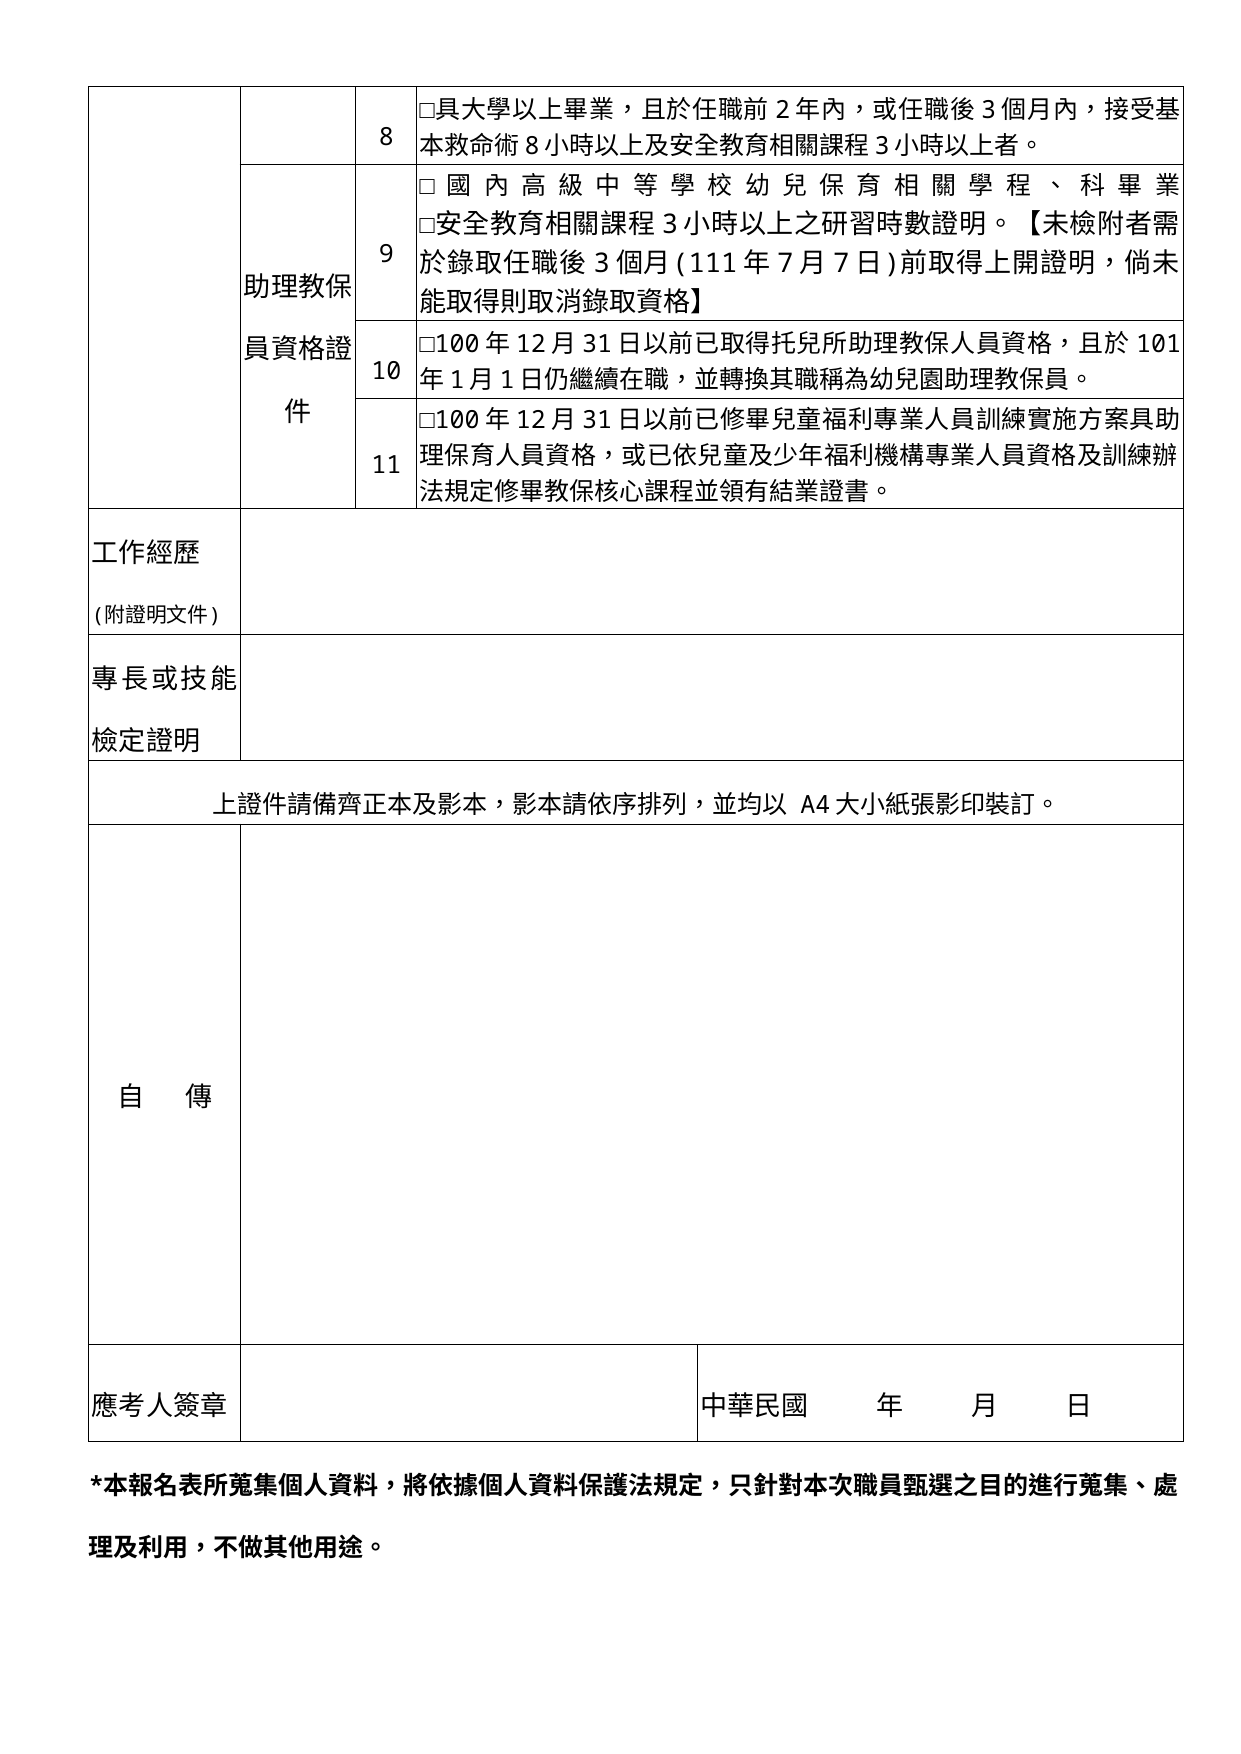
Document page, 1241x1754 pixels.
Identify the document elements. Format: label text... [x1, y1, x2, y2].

table_cell 工作經歷 (附證明文件) [89, 509, 240, 634]
table_cell 9 [356, 165, 416, 320]
table_cell 11 [356, 399, 416, 508]
table_cell □國內高級中等學校幼兒保育相關學程、科畢業 □安全教育相關課程3小時以上之研習時數證明。【未檢附者需於錄取任職後3個月(111年7月7日)前取得上開證明，倘未能取得則取消錄取資格】 [417, 165, 1183, 320]
table_cell [241, 509, 1183, 634]
table_cell 應考人簽章 [89, 1345, 240, 1441]
table_cell □100年12月31日以前已修畢兒童福利專業人員訓練實施方案具助理保育人員資格，或已依兒童及少年福利機構專業人員資格及訓練辦法規定修畢教保核心課程並領有結業證書。 [417, 399, 1183, 508]
table_cell 10 [356, 321, 416, 398]
table_cell 助理教保員資格證件 [241, 165, 355, 508]
table_cell 8 [356, 87, 416, 164]
table_cell [241, 825, 1183, 1344]
table_cell [241, 635, 1183, 760]
table_cell [89, 87, 240, 508]
table_cell [241, 1345, 697, 1441]
table_cell □具大學以上畢業，且於任職前2年內，或任職後3個月內，接受基本救命術8小時以上及安全教育相關課程3小時以上者。 [417, 87, 1183, 164]
table_cell 上證件請備齊正本及影本，影本請依序排列，並均以 A4大小紙張影印裝訂。 [89, 761, 1183, 823]
text *本報名表所蒐集個人資料，將依據個人資料保護法規定，只針對本次職員甄選之目的進行蒐集、處理及利用，不做其他用途。 [89, 1442, 1181, 1567]
table_cell [241, 87, 355, 164]
table_cell 中華民國 年 月 日 [698, 1345, 1183, 1441]
table_cell 自 傳 [89, 825, 240, 1344]
table_cell 專長或技能檢定證明 [89, 635, 240, 760]
table_cell □100年12月31日以前已取得托兒所助理教保人員資格，且於101年1月1日仍繼續在職，並轉換其職稱為幼兒園助理教保員。 [417, 321, 1183, 398]
